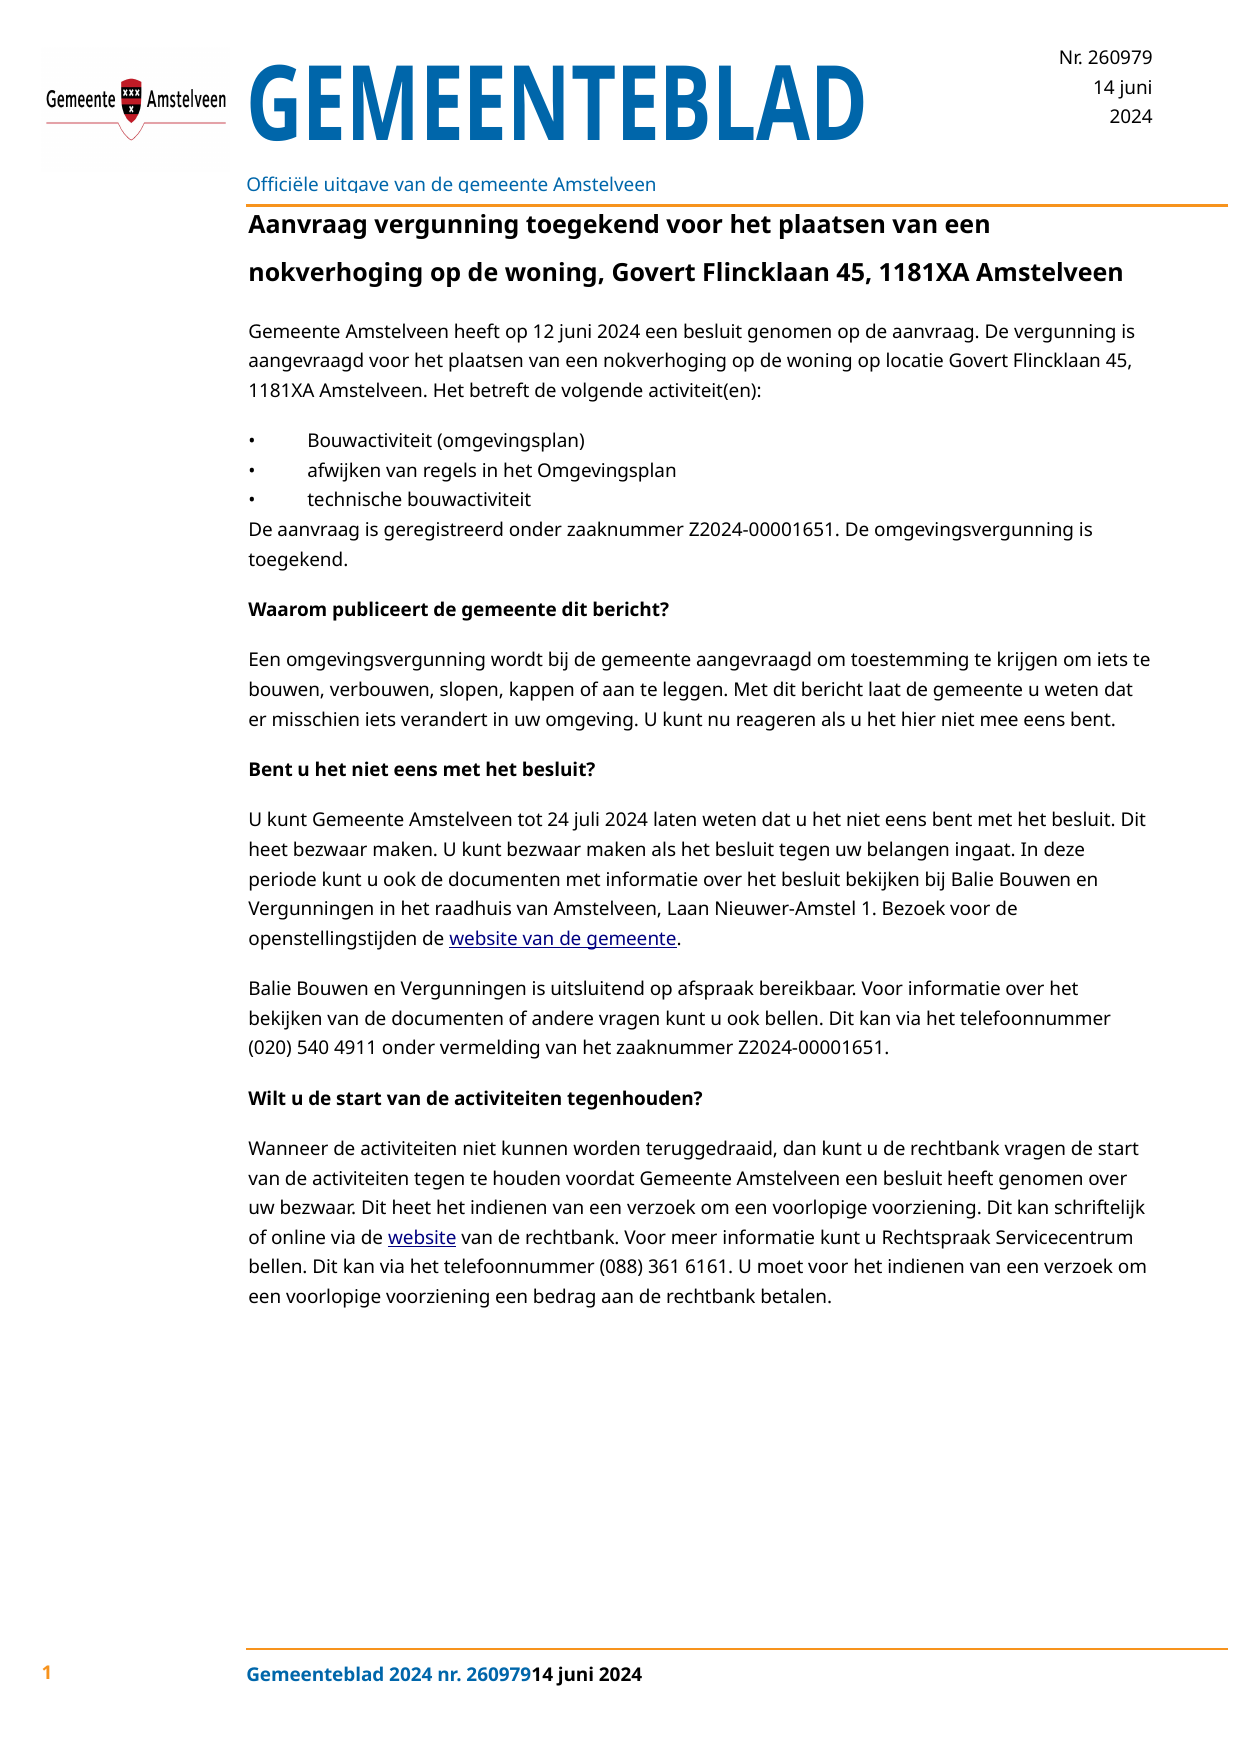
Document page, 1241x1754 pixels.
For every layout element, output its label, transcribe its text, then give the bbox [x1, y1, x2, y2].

list afwijken van regels in het Omgevingsplan [248, 457, 1152, 483]
text Gemeente Amstelveen heeft op 12 juni 2024 een besluit genomen op de aanvraag. De vergunning is aangevraagd voor het plaatsen van een nokverhoging op de woning op locatie Govert Flincklaan 45, 1181XA Amstelveen. Het betreft de volgende activiteit(en): [248, 318, 1152, 403]
picture [41, 47, 231, 172]
text Een omgevingsvergunning wordt bij de gemeente aangevraagd om toestemming te krijgen om iets te bouwen, verbouwen, slopen, kappen of aan te leggen. Met dit bericht laat de gemeente u weten dat er misschien iets verandert in uw omgeving. U kunt nu reageren als u het hier niet mee eens bent. [248, 647, 1152, 732]
list Bouwactiviteit (omgevingsplan) [248, 427, 1152, 453]
text De aanvraag is geregistreerd onder zaaknummer Z2024-00001651. De omgevingsvergunning is toegekend. [248, 516, 1152, 572]
text Wilt u de start van de activiteiten tegenhouden? [248, 1085, 1152, 1111]
text Waarom publiceert de gemeente dit bericht? [248, 596, 1152, 622]
text Balie Bouwen en Vergunningen is uitsluitend op afspraak bereikbaar. Voor informatie over het bekijken van de documenten of andere vragen kunt u ook bellen. Dit kan via het telefoonnummer (020) 540 4911 onder vermelding van het zaaknummer Z2024-00001651. [248, 975, 1152, 1060]
text Bent u het niet eens met het besluit? [248, 756, 1152, 782]
list technische bouwactiviteit [248, 487, 1152, 512]
text U kunt Gemeente Amstelveen tot 24 juli 2024 laten weten dat u het niet eens bent met het besluit. Dit heet bezwaar maken. U kunt bezwaar maken als het besluit tegen uw belangen ingaat. In deze periode kunt u ook de documenten met informatie over het besluit bekijken bij Balie Bouwen en Vergunningen in het raadhuis van Amstelveen, Laan Nieuwer-Amstel 1. Bezoek voor de openstellingstijden de website van de gemeente. [248, 807, 1152, 951]
text Wanneer de activiteiten niet kunnen worden teruggedraaid, dan kunt u de rechtbank vragen de start van de activiteiten tegen te houden voordat Gemeente Amstelveen een besluit heeft genomen over uw bezwaar. Dit heet het indienen van een verzoek om een voorlopige voorziening. Dit kan schriftelijk of online via de website van de rechtbank. Voor meer informatie kunt u Rechtspraak Servicecentrum bellen. Dit kan via het telefoonnummer (088) 361 6161. U moet voor het indienen van een verzoek om een voorlopige voorziening een bedrag aan de rechtbank betalen. [248, 1135, 1152, 1309]
text Aanvraag vergunning toegekend voor het plaatsen van een nokverhoging op de woning, Govert Flincklaan 45, 1181XA Amstelveen [248, 207, 1152, 288]
